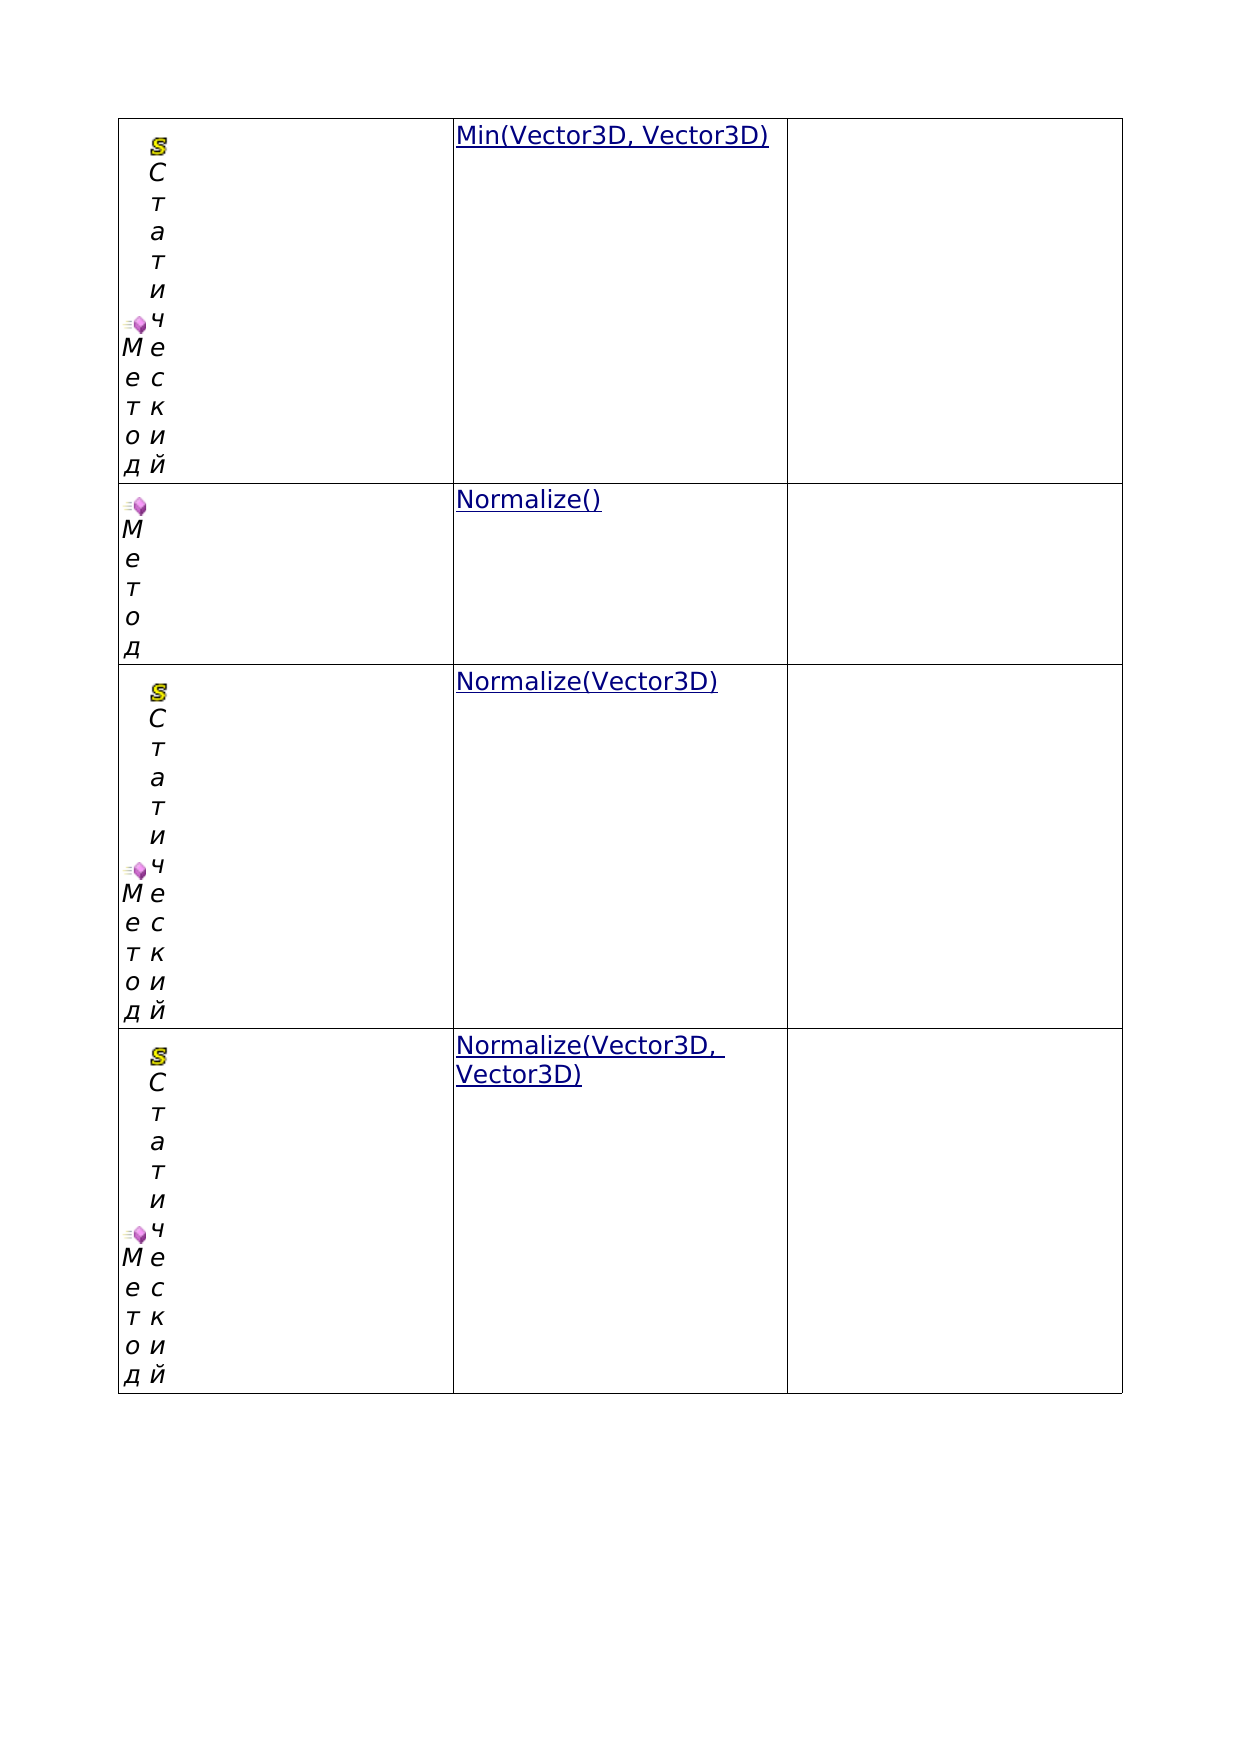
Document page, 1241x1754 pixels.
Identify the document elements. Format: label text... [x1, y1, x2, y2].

table_cell [119, 665, 453, 1028]
picture [121, 862, 146, 880]
picture [146, 133, 172, 159]
table_cell [119, 119, 453, 482]
picture [146, 679, 172, 705]
table_cell Normalize(Vector3D, Vector3D) [454, 1029, 787, 1392]
table_cell Min(Vector3D, Vector3D) [454, 119, 787, 482]
table_cell [119, 1029, 453, 1392]
table_cell Normalize() [454, 484, 787, 664]
picture [146, 1043, 172, 1069]
table_cell [788, 665, 1122, 1028]
picture [121, 497, 147, 516]
table_cell [119, 484, 453, 664]
picture [121, 1226, 146, 1244]
picture [121, 316, 146, 334]
table_cell [788, 1029, 1122, 1392]
table_cell Normalize(Vector3D) [454, 665, 787, 1028]
table_cell [788, 484, 1122, 664]
table_cell [788, 119, 1122, 482]
